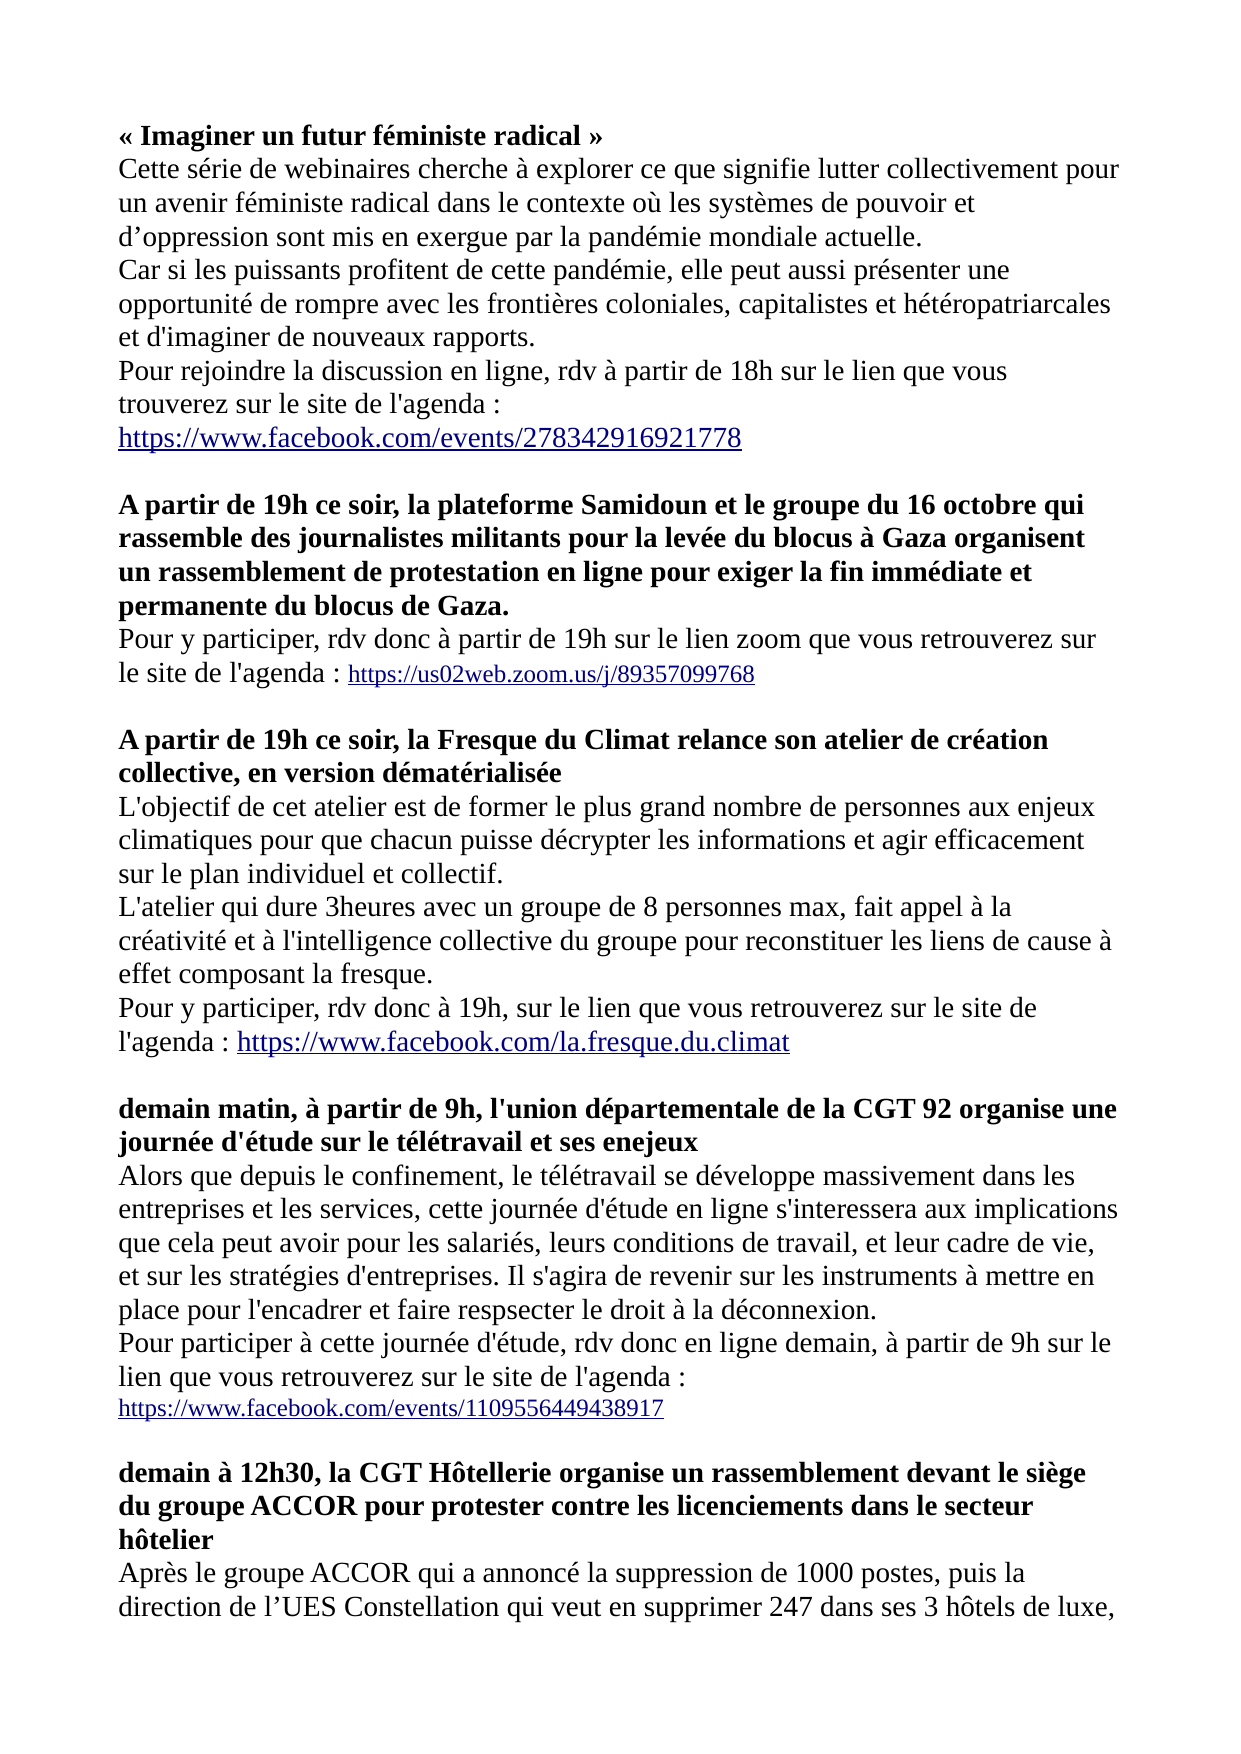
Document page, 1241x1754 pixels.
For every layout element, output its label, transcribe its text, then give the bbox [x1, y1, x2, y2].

text Après le groupe ACCOR qui a annoncé la suppression de 1000 postes, puis la direction de l’UES Constellation qui veut en supprimer 247 dans ses 3 hôtels de luxe, [118, 1556, 1122, 1623]
text Alors que depuis le confinement, le télétravail se développe massivement dans les entreprises et les services, cette journée d'étude en ligne s'interessera aux implications que cela peut avoir pour les salariés, leurs conditions de travail, et leur cadre de vie, et sur les stratégies d'entreprises. Il s'agira de revenir sur les instruments à mettre en place pour l'encadrer et faire respsecter le droit à la déconnexion. [118, 1158, 1122, 1326]
text A partir de 19h ce soir, la plateforme Samidoun et le groupe du 16 octobre qui rassemble des journalistes militants pour la levée du blocus à Gaza organisent un rassemblement de protestation en ligne pour exiger la fin immédiate et permanente du blocus de Gaza. [118, 487, 1122, 621]
text Pour y participer, rdv donc à 19h, sur le lien que vous retrouverez sur le site de l'agenda : https://www.facebook.com/la.fresque.du.climat [118, 990, 1122, 1057]
text Cette série de webinaires cherche à explorer ce que signifie lutter collectivement pour un avenir féministe radical dans le contexte où les systèmes de pouvoir et d’oppression sont mis en exergue par la pandémie mondiale actuelle. [118, 152, 1122, 252]
text demain à 12h30, la CGT Hôtellerie organise un rassemblement devant le siège du groupe ACCOR pour protester contre les licenciements dans le secteur hôtelier [118, 1455, 1122, 1556]
text L'atelier qui dure 3heures avec un groupe de 8 personnes max, fait appel à la créativité et à l'intelligence collective du groupe pour reconstituer les liens de cause à effet composant la fresque. [118, 889, 1122, 990]
text Pour y participer, rdv donc à partir de 19h sur le lien zoom que vous retrouverez sur le site de l'agenda : https://us02web.zoom.us/j/89357099768 [118, 621, 1122, 688]
text A partir de 19h ce soir, la Fresque du Climat relance son atelier de création collective, en version dématérialisée [118, 722, 1122, 789]
text L'objectif de cet atelier est de former le plus grand nombre de personnes aux enjeux climatiques pour que chacun puisse décrypter les informations et agir efficacement sur le plan individuel et collectif. [118, 789, 1122, 889]
text Pour participer à cette journée d'étude, rdv donc en ligne demain, à partir de 9h sur le lien que vous retrouverez sur le site de l'agenda : https://www.facebook.com/events/1109556449438917 [118, 1326, 1122, 1421]
text demain matin, à partir de 9h, l'union départementale de la CGT 92 organise une journée d'étude sur le télétravail et ses enejeux [118, 1091, 1122, 1158]
text Car si les puissants profitent de cette pandémie, elle peut aussi présenter une opportunité de rompre avec les frontières coloniales, capitalistes et hétéropatriarcales et d'imaginer de nouveaux rapports. [118, 252, 1122, 353]
text « Imaginer un futur féministe radical » [118, 118, 1122, 152]
text Pour rejoindre la discussion en ligne, rdv à partir de 18h sur le lien que vous trouverez sur le site de l'agenda : https://www.facebook.com/events/278342916921778 [118, 353, 1122, 453]
